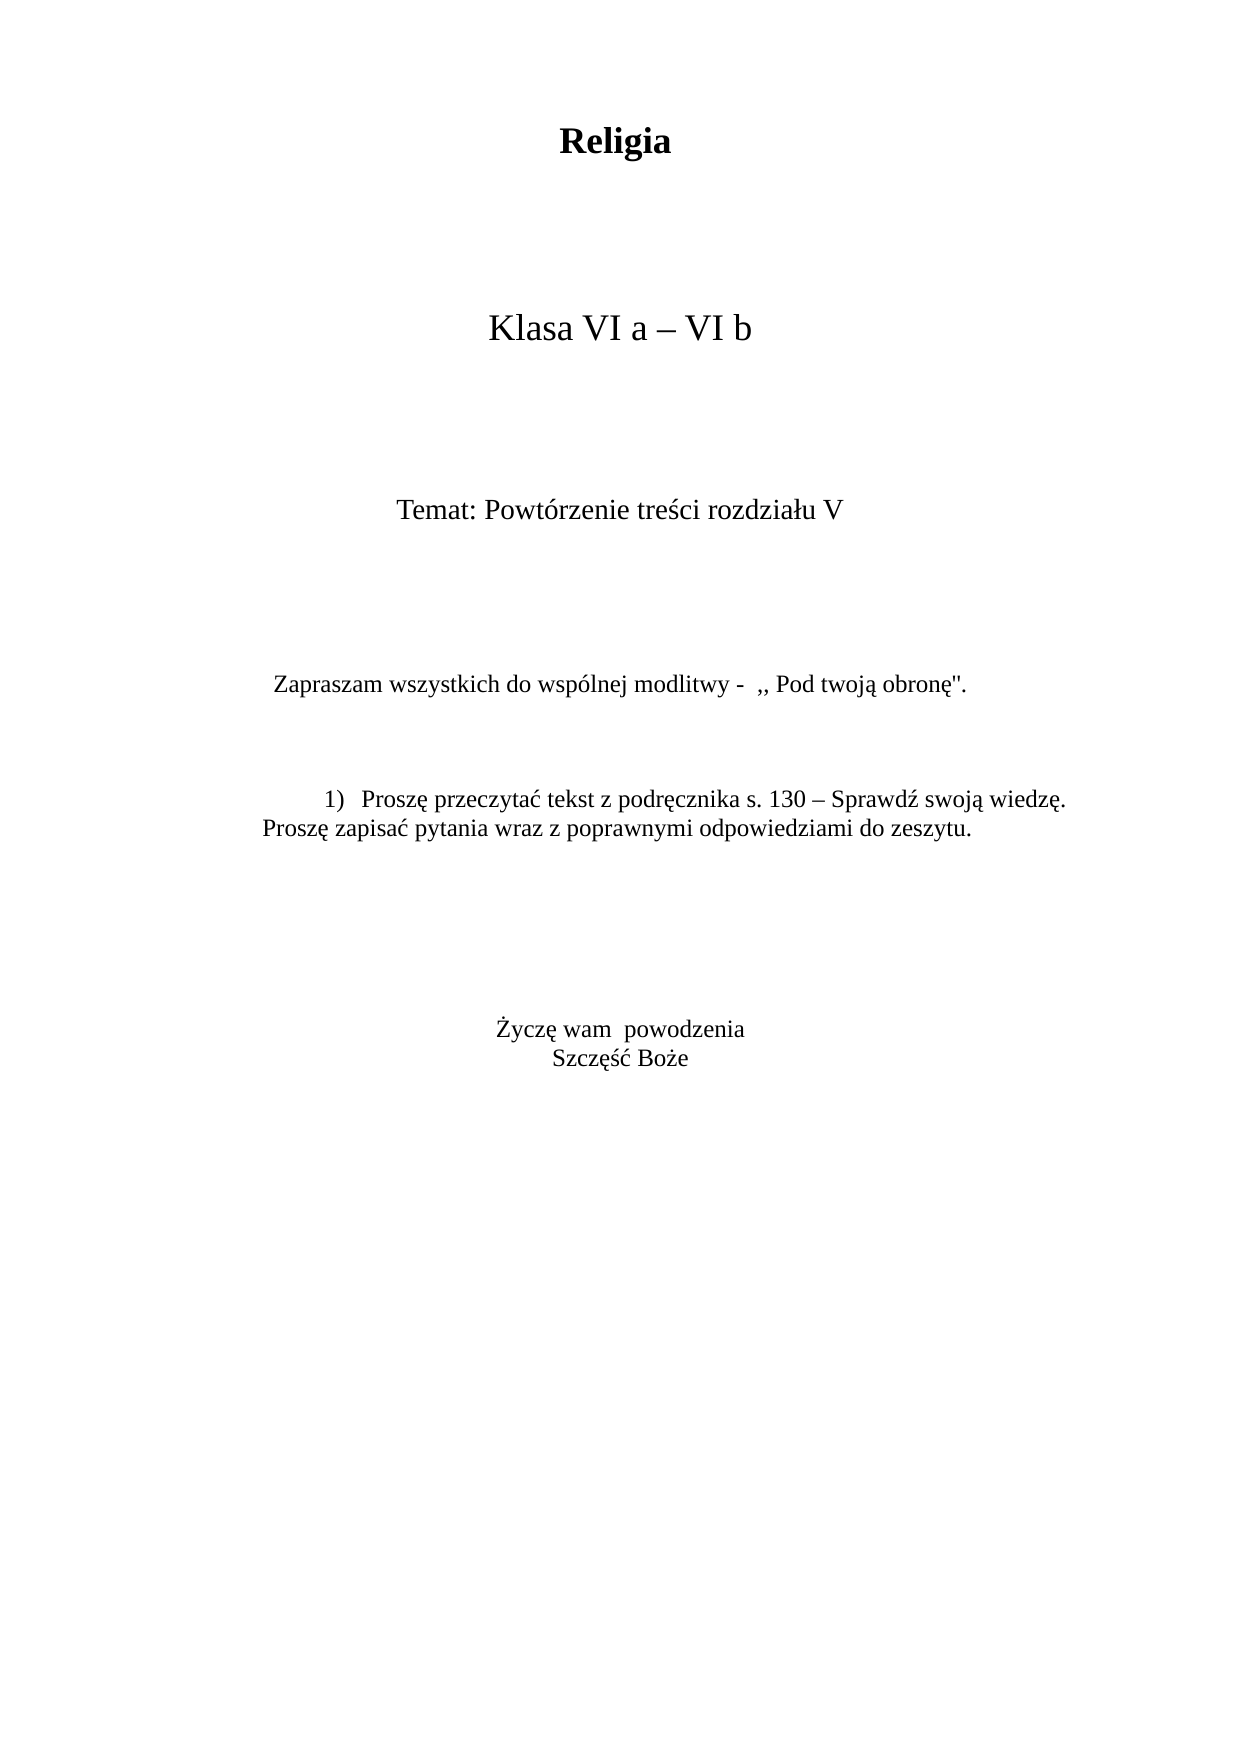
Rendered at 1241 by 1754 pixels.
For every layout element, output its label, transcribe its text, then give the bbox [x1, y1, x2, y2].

list Proszę przeczytać tekst z podręcznika s. 130 – Sprawdź swoją wiedzę. [268, 784, 1122, 813]
text Klasa VI a – VI b [118, 305, 1122, 348]
text Religia [118, 118, 1122, 161]
text Szczęść Boże [118, 1043, 1122, 1072]
text Proszę zapisać pytania wraz z poprawnymi odpowiedziami do zeszytu. [118, 813, 1122, 842]
text Zapraszam wszystkich do wspólnej modlitwy - ,, Pod twoją obronę''. [118, 669, 1122, 698]
text Temat: Powtórzenie treści rozdziału V [118, 492, 1122, 525]
text Życzę wam powodzenia [118, 1014, 1122, 1043]
